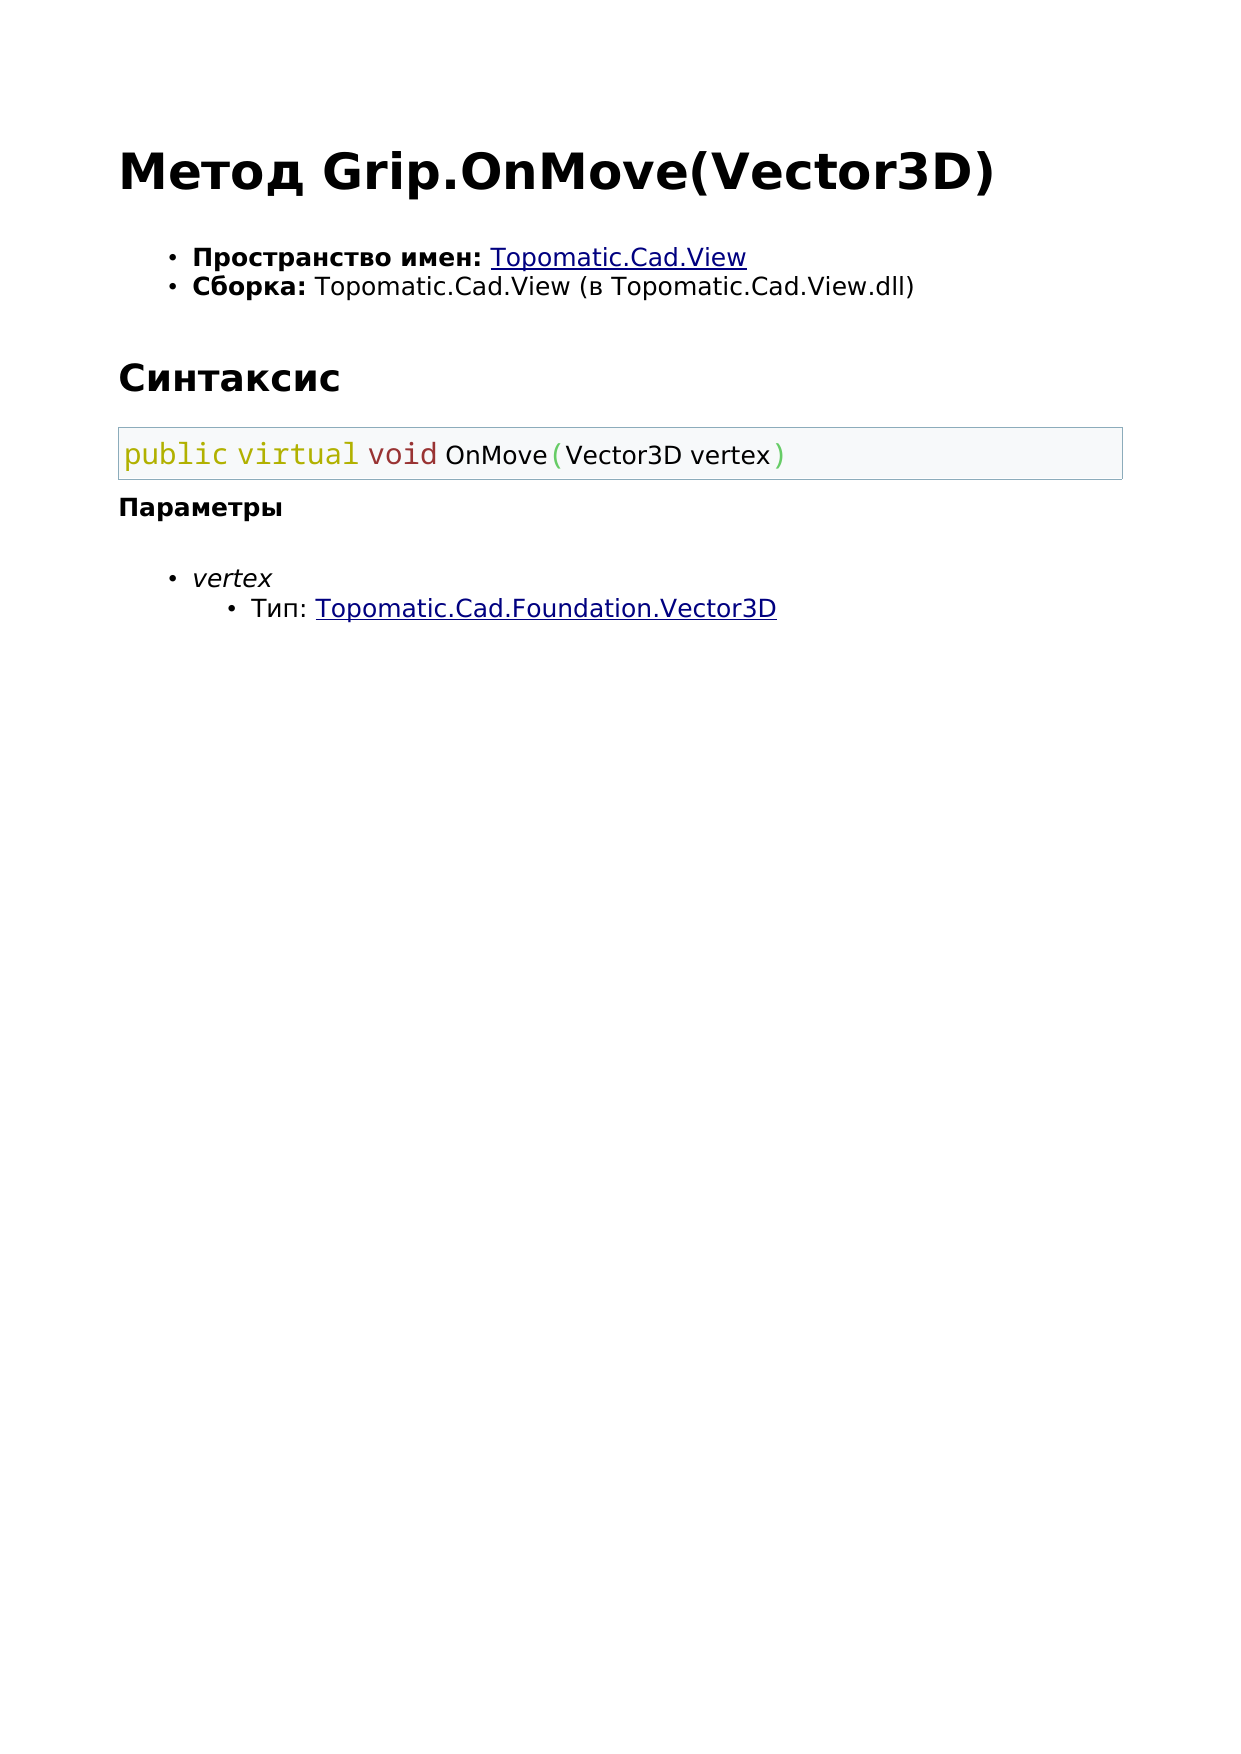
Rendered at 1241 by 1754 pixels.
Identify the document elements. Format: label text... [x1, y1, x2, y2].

subtitle Метод Grip.OnMove(Vector3D) [118, 143, 1122, 201]
list Сборка: Topomatic.Cad.View (в Topomatic.Cad.View.dll) [177, 272, 1122, 302]
list vertex [177, 564, 1122, 594]
text Параметры [118, 493, 1122, 523]
table_header public virtual void OnMove(Vector3D vertex) [119, 428, 1122, 478]
list Тип: Topomatic.Cad.Foundation.Vector3D [236, 594, 1122, 623]
subtitle Синтаксис [118, 356, 1122, 400]
list Пространство имен: Topomatic.Cad.View [177, 243, 1122, 272]
